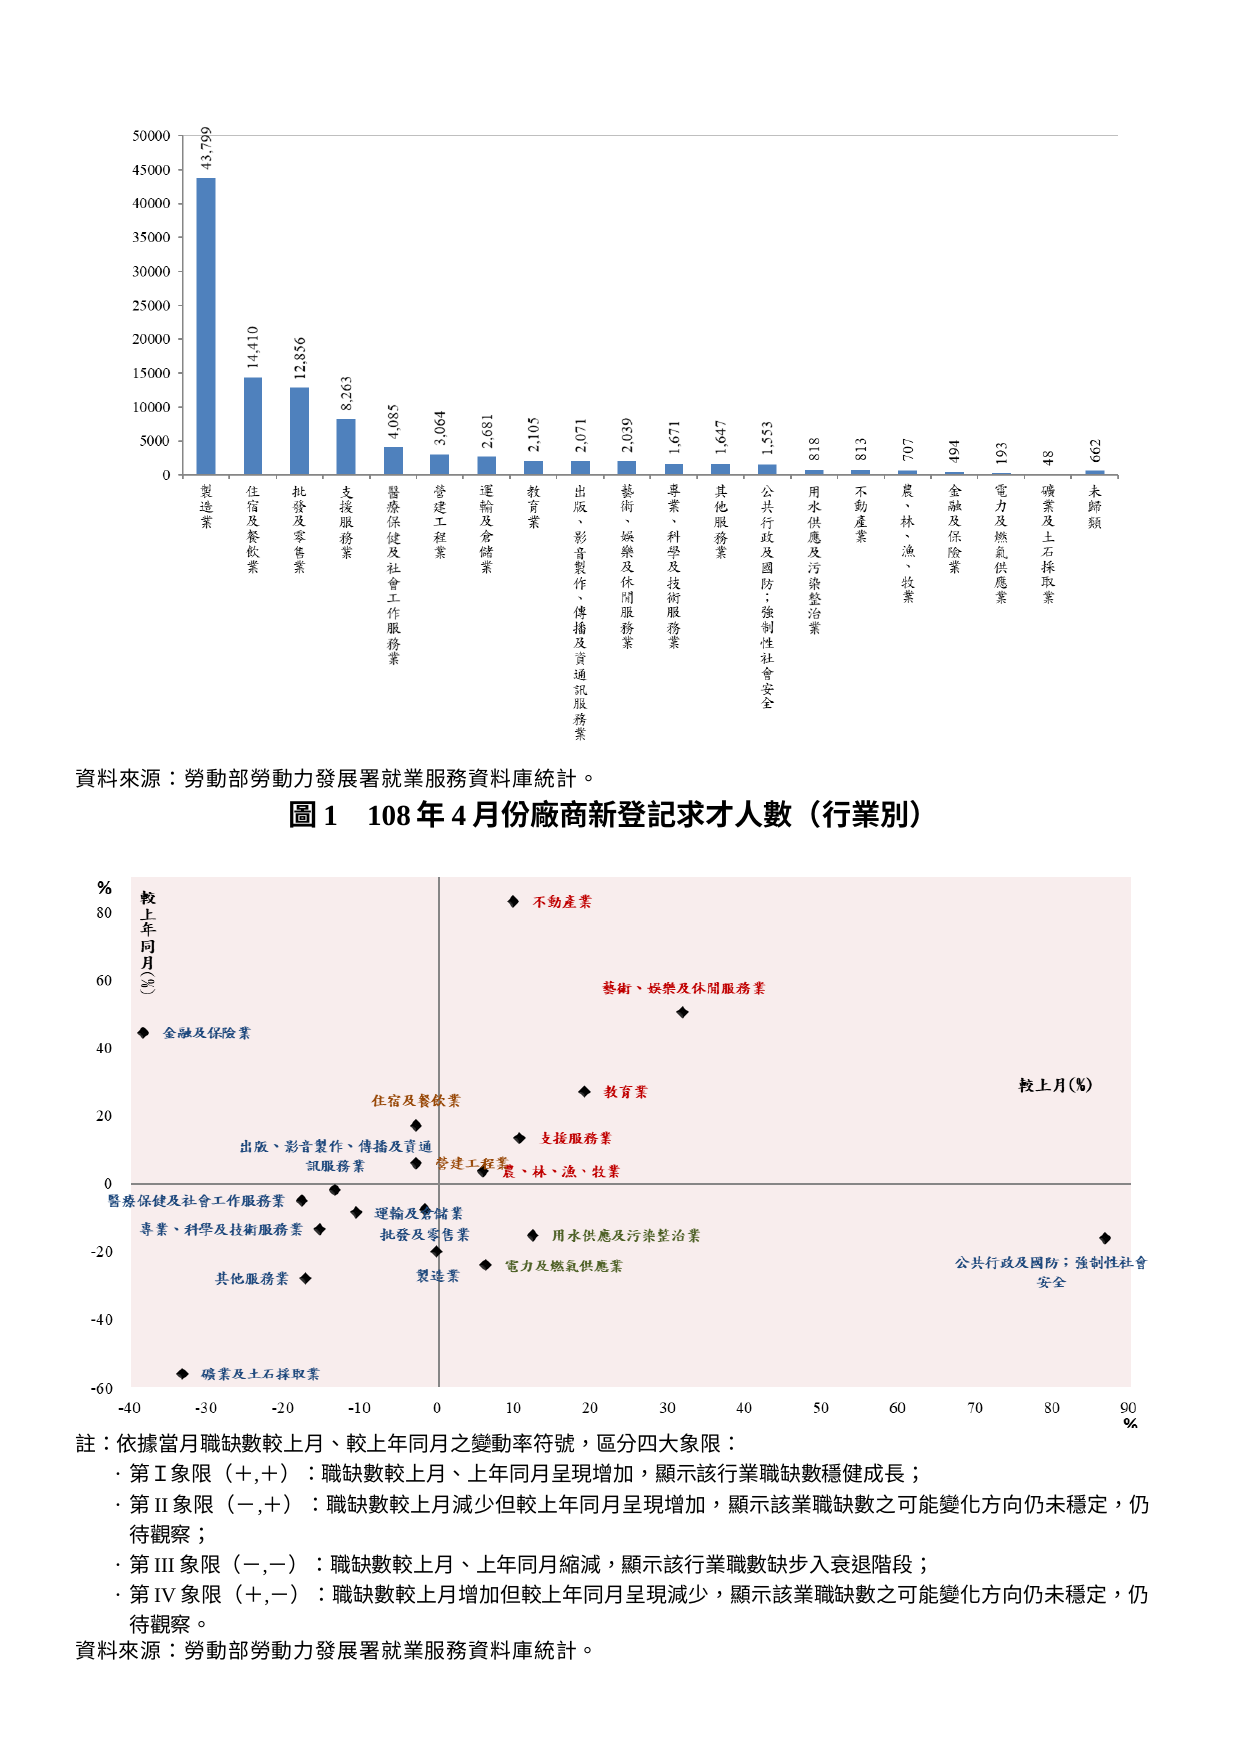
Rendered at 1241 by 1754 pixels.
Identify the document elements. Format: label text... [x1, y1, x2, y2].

picture [75, 112, 1152, 762]
text 註：依據當月職缺數較上月、較上年同月之變動率符號，區分四大象限： [75, 1428, 1152, 1458]
picture [192, 75, 1241, 95]
text 資料來源：勞動部勞動力發展署就業服務資料庫統計。 [75, 1639, 1152, 1664]
list 第Ｉ象限（＋,＋）：職缺數較上月、上年同月呈現增加，顯示該行業職缺數穩健成長； [114, 1458, 1152, 1488]
list 第IV象限（＋,－）：職缺數較上月增加但較上年同月呈現減少，顯示該業職缺數之可能變化方向仍未穩定，仍待觀察。 [114, 1578, 1152, 1639]
list 第III象限（－,－）：職缺數較上月、上年同月縮減，顯示該行業職數缺步入衰退階段； [114, 1548, 1152, 1578]
picture [75, 860, 1152, 1428]
text 圖1 108年4月份廠商新登記求才人數（行業別） [75, 792, 1152, 834]
text 資料來源：勞動部勞動力發展署就業服務資料庫統計。 [75, 762, 1152, 792]
list 第II象限（－,＋）：職缺數較上月減少但較上年同月呈現增加，顯示該業職缺數之可能變化方向仍未穩定，仍待觀察； [114, 1488, 1152, 1548]
